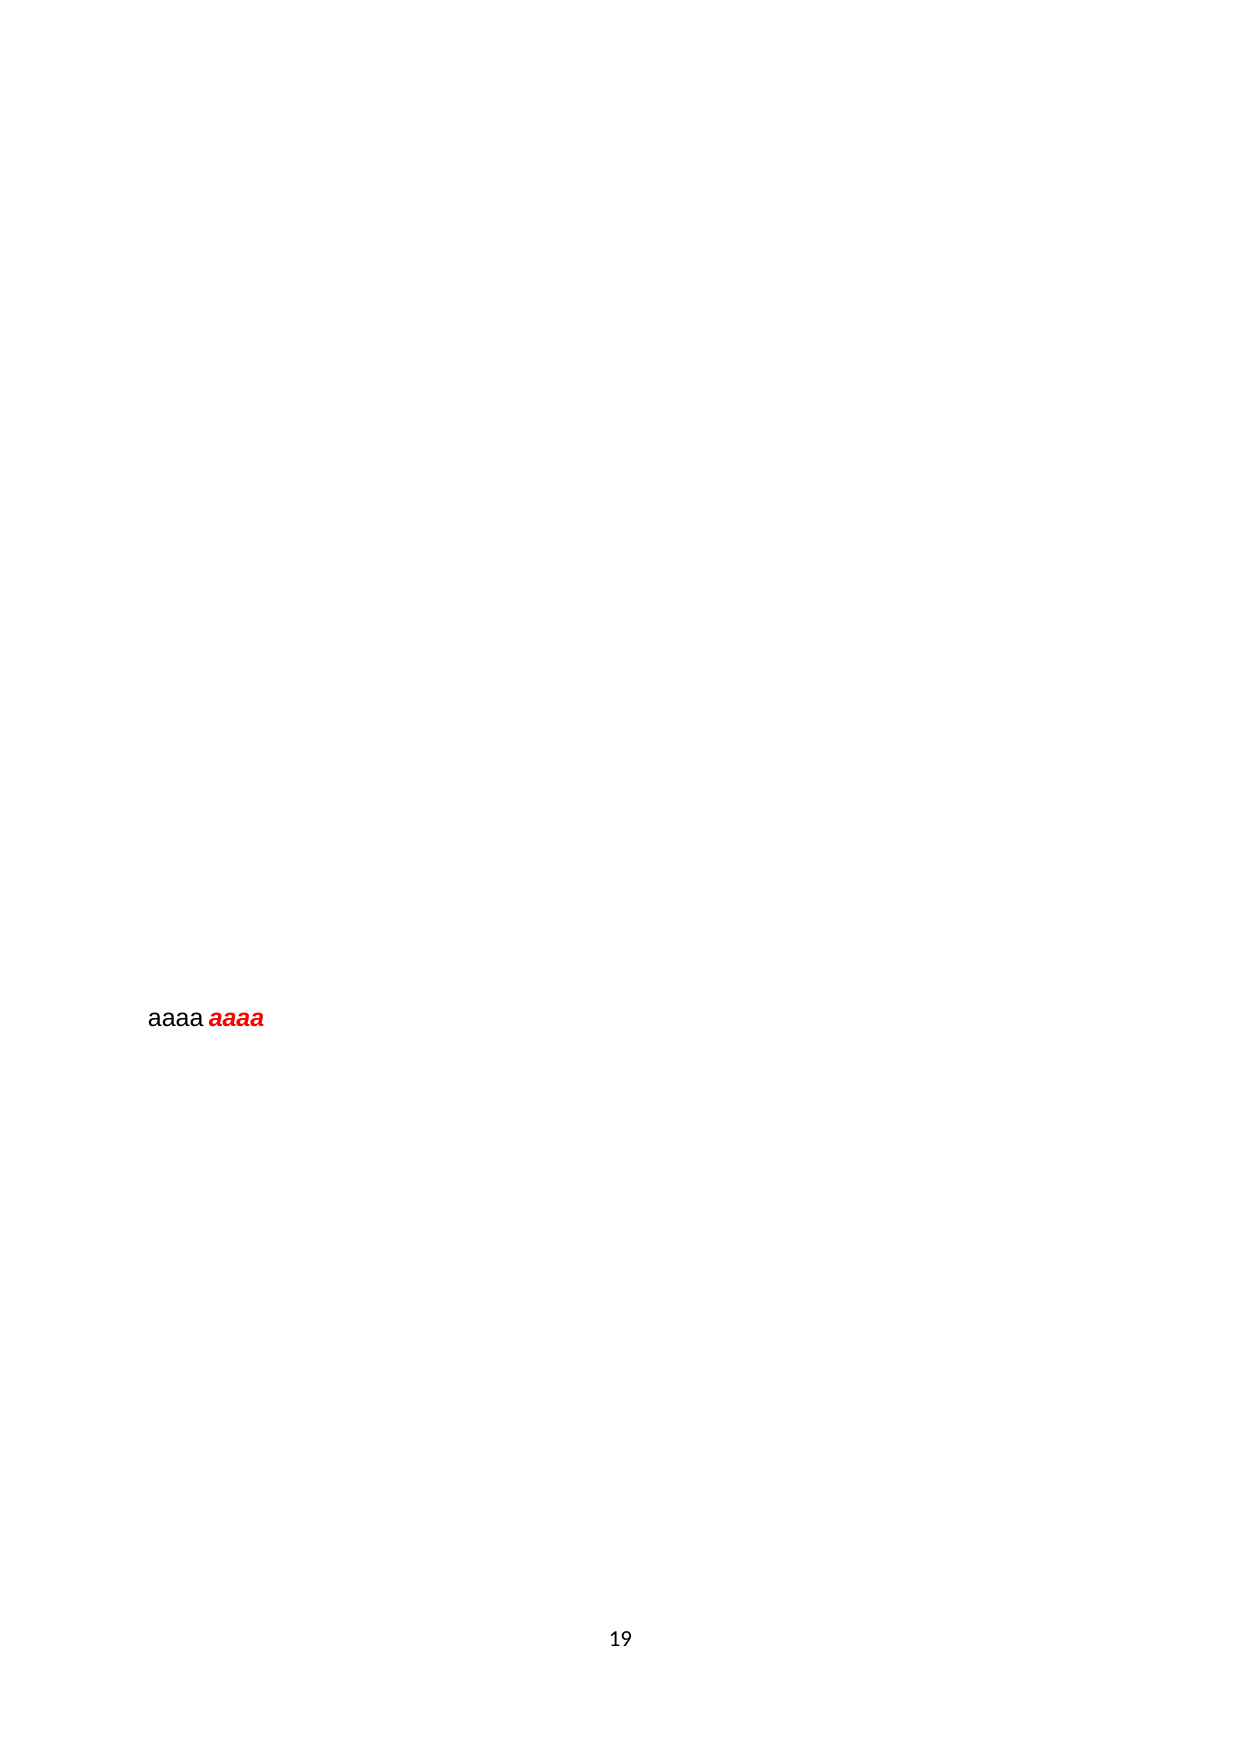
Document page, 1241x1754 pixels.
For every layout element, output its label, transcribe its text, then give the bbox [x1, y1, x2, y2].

text aaaa aaaa [148, 1003, 1092, 1032]
